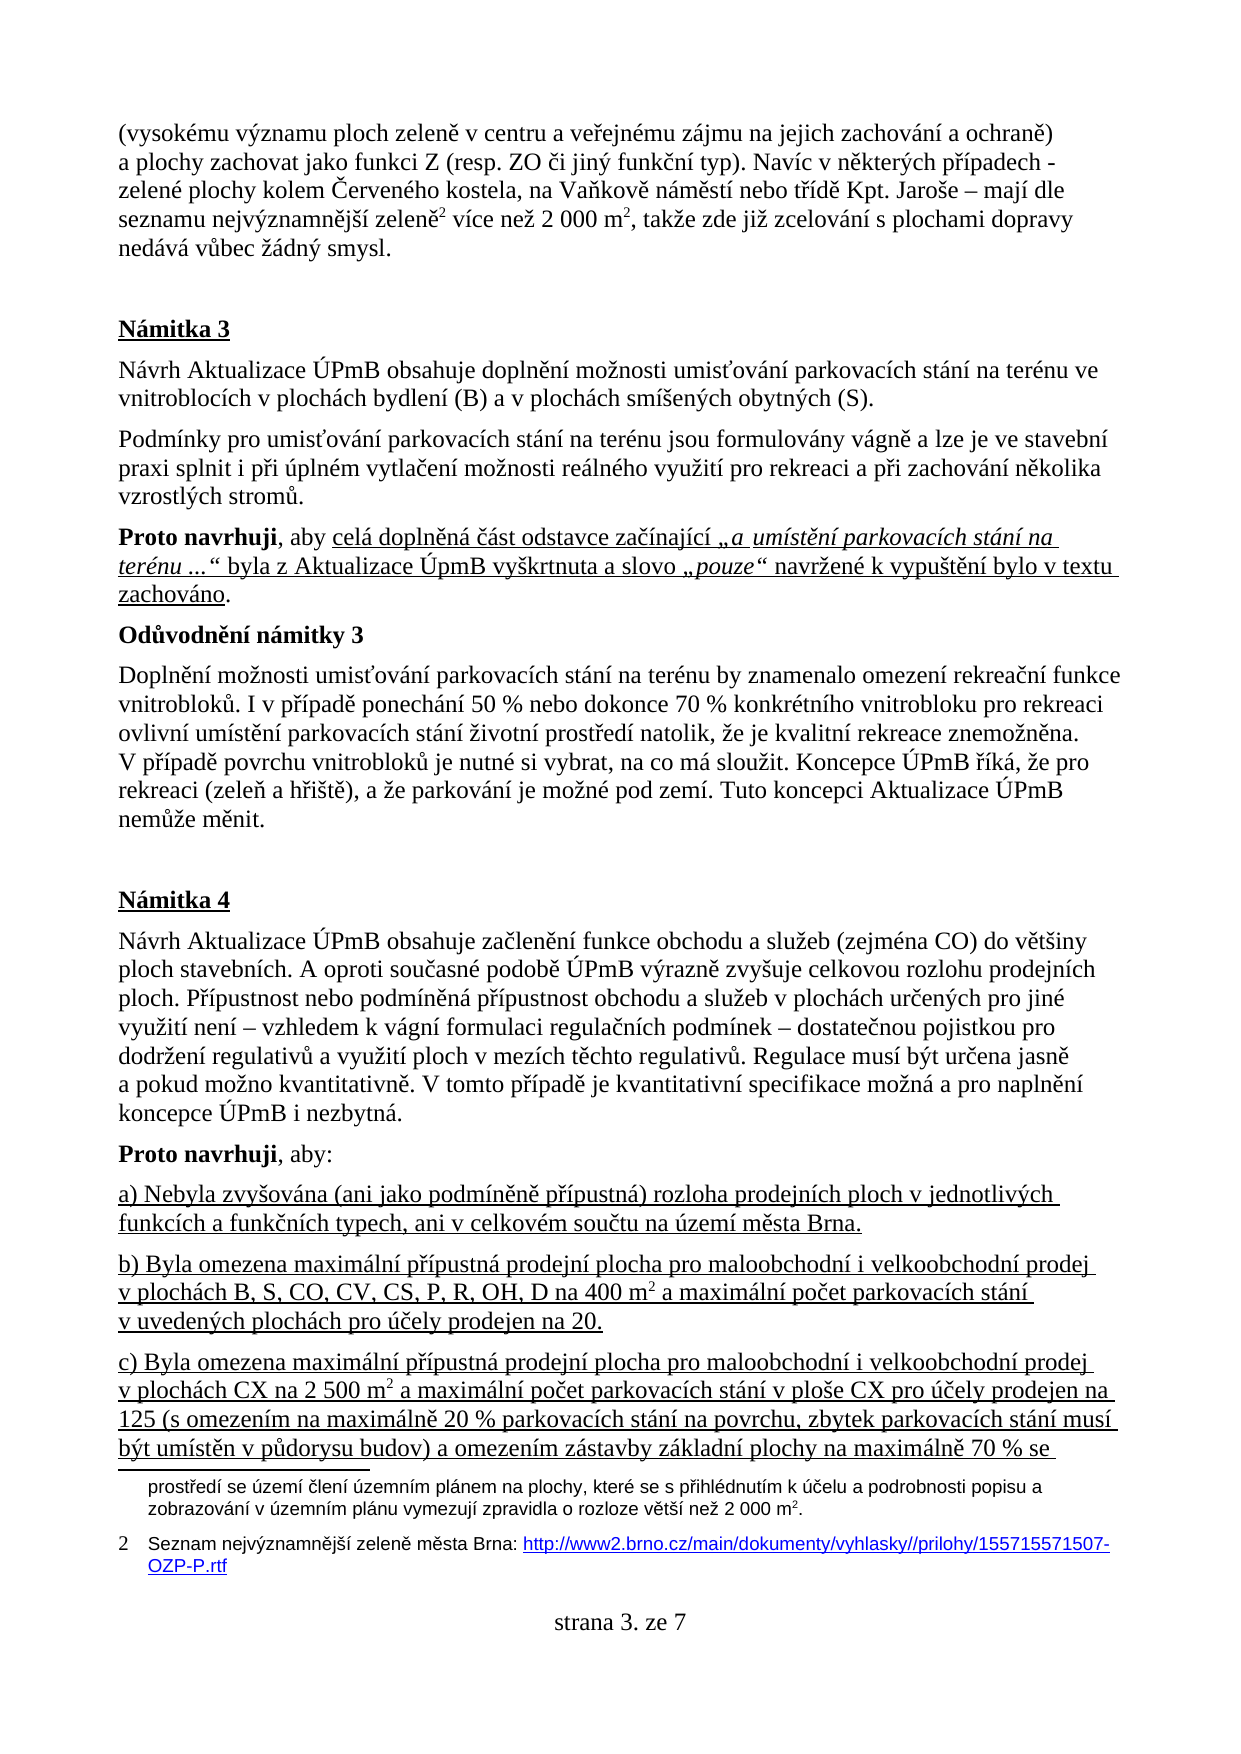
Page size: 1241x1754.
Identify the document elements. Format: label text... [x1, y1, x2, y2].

text prostředí se území člení územním plánem na plochy, které se s přihlédnutím k účelu a podrobnosti popisu a zobrazování v územním plánu vymezují zpravidla o rozloze větší než 2 000 m2. [118, 1476, 1122, 1519]
text Návrh Aktualizace ÚPmB obsahuje doplnění možnosti umisťování parkovacích stání na terénu ve vnitroblocích v plochách bydlení (B) a v plochách smíšených obytných (S). [118, 355, 1122, 412]
text Odůvodnění námitky 3 [118, 620, 1122, 649]
text Námitka 4 [118, 885, 1122, 914]
text Doplnění možnosti umisťování parkovacích stání na terénu by znamenalo omezení rekreační funkce vnitrobloků. I v případě ponechání 50 % nebo dokonce 70 % konkrétního vnitrobloku pro rekreaci ovlivní umístění parkovacích stání životní prostředí natolik, že je kvalitní rekreace znemožněna. V případě povrchu vnitrobloků je nutné si vybrat, na co má sloužit. Koncepce ÚPmB říká, že pro rekreaci (zeleň a hřiště), a že parkování je možné pod zemí. Tuto koncepci Aktualizace ÚPmB nemůže měnit. [118, 661, 1122, 833]
text Seznam nejvýznamnější zeleně města Brna: http://www2.brno.cz/main/dokumenty/vyhlasky//prilohy/155715571507-OZP-P.rtf [118, 1531, 1122, 1577]
text (vysokému významu ploch zeleně v centru a veřejnému zájmu na jejich zachování a ochraně) a plochy zachovat jako funkci Z (resp. ZO či jiný funkční typ). Navíc v některých případech - zelené plochy kolem Červeného kostela, na Vaňkově náměstí nebo třídě Kpt. Jaroše – mají dle seznamu nejvýznamnější zeleně více než 2 000 m2, takže zde již zcelování s plochami dopravy nedává vůbec žádný smysl. [118, 118, 1122, 262]
text Proto navrhuji, aby: [118, 1139, 1122, 1168]
text c) Byla omezena maximální přípustná prodejní plocha pro maloobchodní i velkoobchodní prodej v plochách CX na 2 500 m2 a maximální počet parkovacích stání v ploše CX pro účely prodejen na 125 (s omezením na maximálně 20 % parkovacích stání na povrchu, zbytek parkovacích stání musí být umístěn v půdorysu budov) a omezením zástavby základní plochy na maximálně 70 % se [118, 1347, 1122, 1462]
text Proto navrhuji, aby celá doplněná část odstavce začínající „a umístění parkovacích stání na terénu ...“ byla z Aktualizace ÚpmB vyškrtnuta a slovo „pouze“ navržené k vypuštění bylo v textu zachováno. [118, 522, 1122, 608]
text Návrh Aktualizace ÚPmB obsahuje začlenění funkce obchodu a služeb (zejména CO) do většiny ploch stavebních. A oproti současné podobě ÚPmB výrazně zvyšuje celkovou rozlohu prodejních ploch. Přípustnost nebo podmíněná přípustnost obchodu a služeb v plochách určených pro jiné využití není – vzhledem k vágní formulaci regulačních podmínek – dostatečnou pojistkou pro dodržení regulativů a využití ploch v mezích těchto regulativů. Regulace musí být určena jasně a pokud možno kvantitativně. V tomto případě je kvantitativní specifikace možná a pro naplnění koncepce ÚPmB i nezbytná. [118, 926, 1122, 1127]
text b) Byla omezena maximální přípustná prodejní plocha pro maloobchodní i velkoobchodní prodej v plochách B, S, CO, CV, CS, P, R, OH, D na 400 m2 a maximální počet parkovacích stání v uvedených plochách pro účely prodejen na 20. [118, 1249, 1122, 1335]
text Podmínky pro umisťování parkovacích stání na terénu jsou formulovány vágně a lze je ve stavební praxi splnit i při úplném vytlačení možnosti reálného využití pro rekreaci a při zachování několika vzrostlých stromů. [118, 424, 1122, 510]
text Námitka 3 [118, 314, 1122, 343]
text a) Nebyla zvyšována (ani jako podmíněně přípustná) rozloha prodejních ploch v jednotlivých funkcích a funkčních typech, ani v celkovém součtu na území města Brna. [118, 1179, 1122, 1237]
